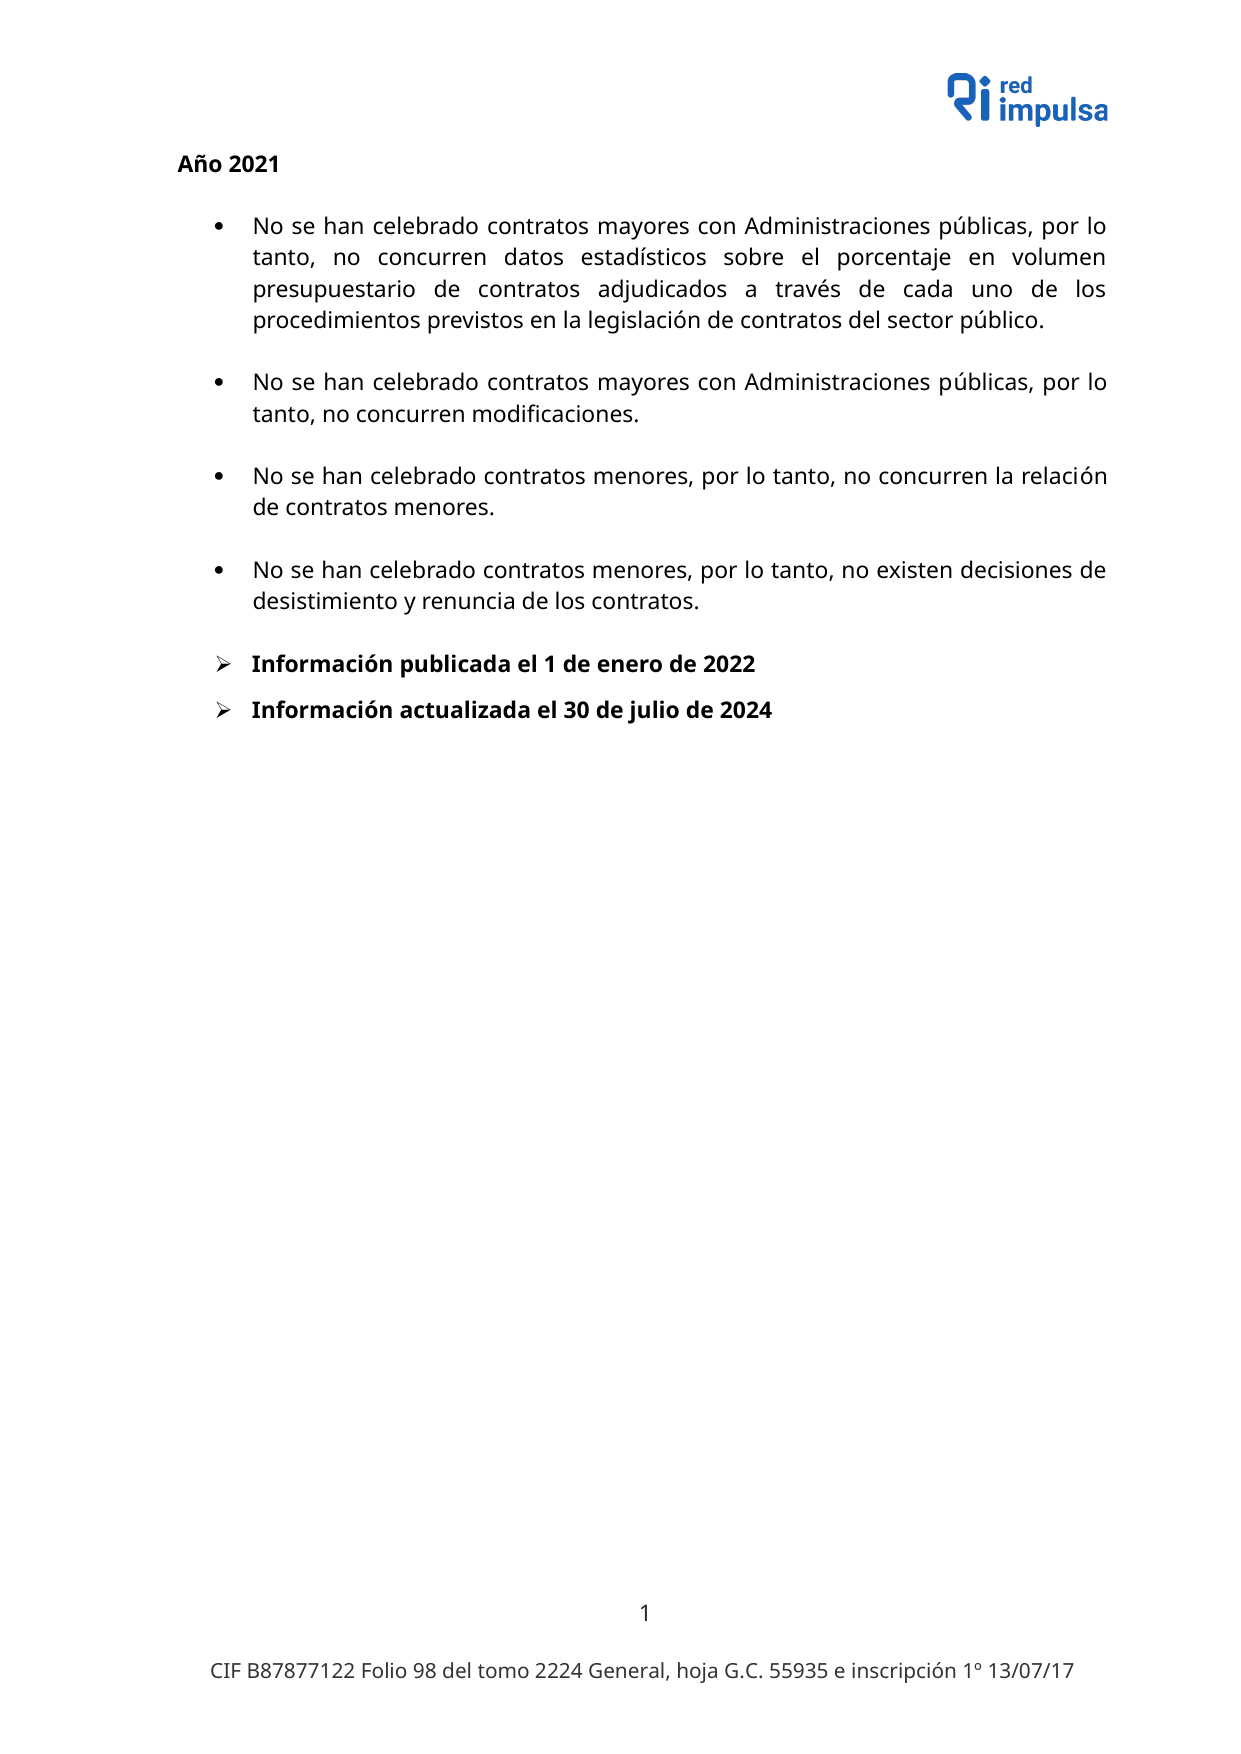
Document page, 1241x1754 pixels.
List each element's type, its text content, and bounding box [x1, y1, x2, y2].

list No se han celebrado contratos mayores con Administraciones públicas, por lo tanto, no concurren modificaciones. [215, 366, 1107, 429]
list No se han celebrado contratos menores, por lo tanto, no existen decisiones de desistimiento y renuncia de los contratos. [215, 554, 1107, 616]
list Información actualizada el 30 de julio de 2024 [214, 694, 1107, 726]
list Información publicada el 1 de enero de 2022 [214, 648, 1107, 679]
list No se han celebrado contratos mayores con Administraciones públicas, por lo tanto, no concurren datos estadísticos sobre el porcentaje en volumen presupuestario de contratos adjudicados a través de cada uno de los procedimientos previstos en la legislación de contratos del sector público. [215, 210, 1107, 335]
list No se han celebrado contratos menores, por lo tanto, no concurren la relación de contratos menores. [215, 460, 1107, 523]
text Año 2021 [177, 148, 1107, 179]
